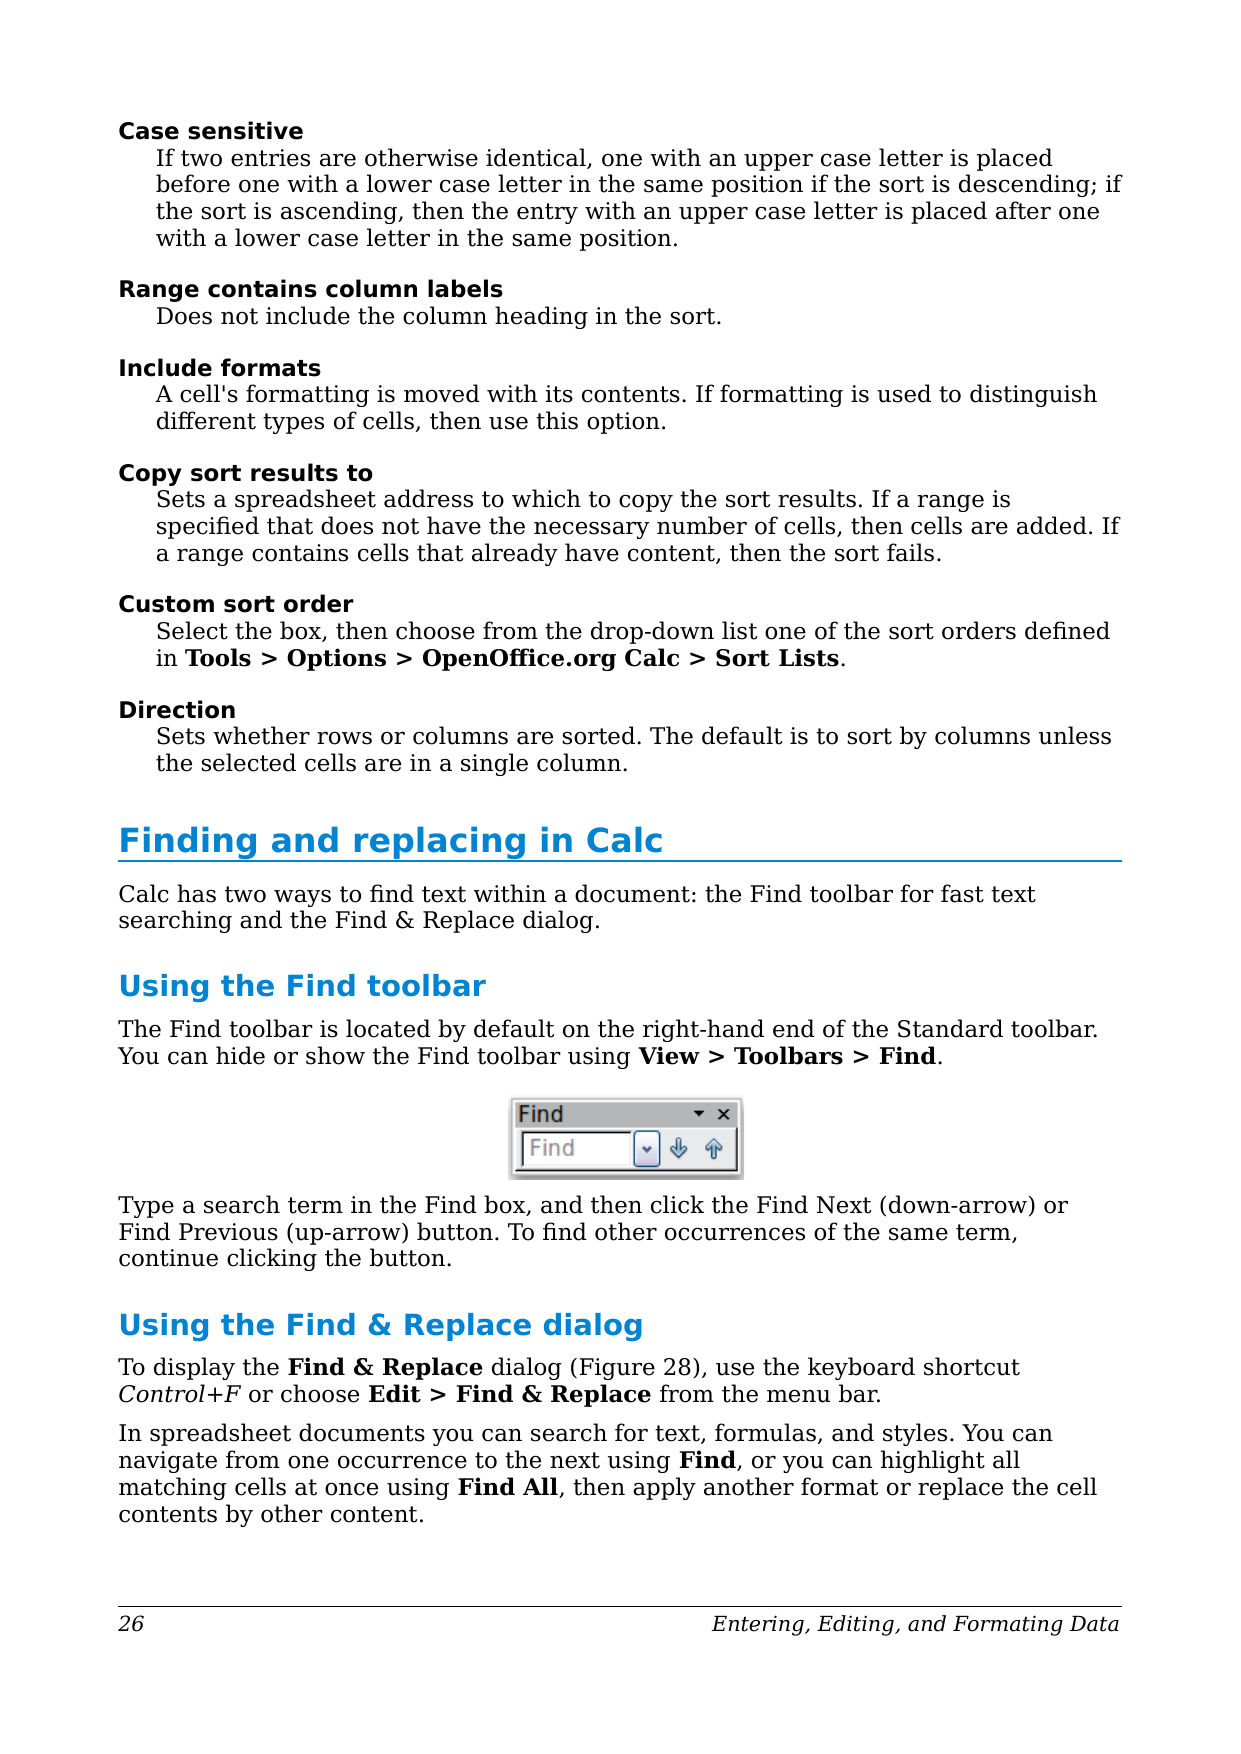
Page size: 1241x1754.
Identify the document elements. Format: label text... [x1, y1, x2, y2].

subtitle Finding and replacing in Calc [118, 821, 1122, 860]
text Does not include the column heading in the sort. [156, 303, 1122, 330]
text Direction [118, 697, 1122, 723]
text Include formats [118, 355, 1122, 381]
text Sets a spreadsheet address to which to copy the sort results. If a range is specified that does not have the necessary number of cells, then cells are added. If a range contains cells that already have content, then the sort fails. [156, 486, 1122, 566]
text Copy sort results to [118, 460, 1122, 486]
text Select the box, then choose from the drop-down list one of the sort orders defined in Tools > Options > OpenOffice.org Calc > Sort Lists. [156, 618, 1122, 672]
text Case sensitive [118, 118, 1122, 145]
text The Find toolbar is located by default on the right-hand end of the Standard toolbar. You can hide or show the Find toolbar using View > Toolbars > Find. [118, 1016, 1122, 1070]
text If two entries are otherwise identical, one with an upper case letter is placed before one with a lower case letter in the same position if the sort is descending; if the sort is ascending, then the entry with an upper case letter is placed after one with a lower case letter in the same position. [156, 145, 1122, 251]
text Custom sort order [118, 591, 1122, 618]
text Range contains column labels [118, 276, 1122, 303]
text Calc has two ways to find text within a document: the Find toolbar for fast text searching and the Find & Replace dialog. [118, 881, 1122, 934]
text In spreadsheet documents you can search for text, formulas, and styles. You can navigate from one occurrence to the next using Find, or you can highlight all matching cells at once using Find All, then apply another format or replace the cell contents by other content. [118, 1421, 1122, 1528]
subtitle Using the Find toolbar [118, 970, 1122, 1004]
text Type a search term in the Find box, and then click the Find Next (down-arrow) or Find Previous (up-arrow) button. To find other occurrences of the same term, continue clicking the button. [118, 1192, 1122, 1272]
text A cell's formatting is moved with its contents. If formatting is used to distinguish different types of cells, then use this option. [156, 381, 1122, 435]
text Sets whether rows or columns are sorted. The default is to sort by columns unless the selected cells are in a single column. [156, 723, 1122, 777]
picture [507, 1094, 745, 1180]
subtitle Using the Find & Replace dialog [118, 1308, 1122, 1342]
text To display the Find & Replace dialog (Figure 28), use the keyboard shortcut Control+F or choose Edit > Find & Replace from the menu bar. [118, 1354, 1122, 1408]
